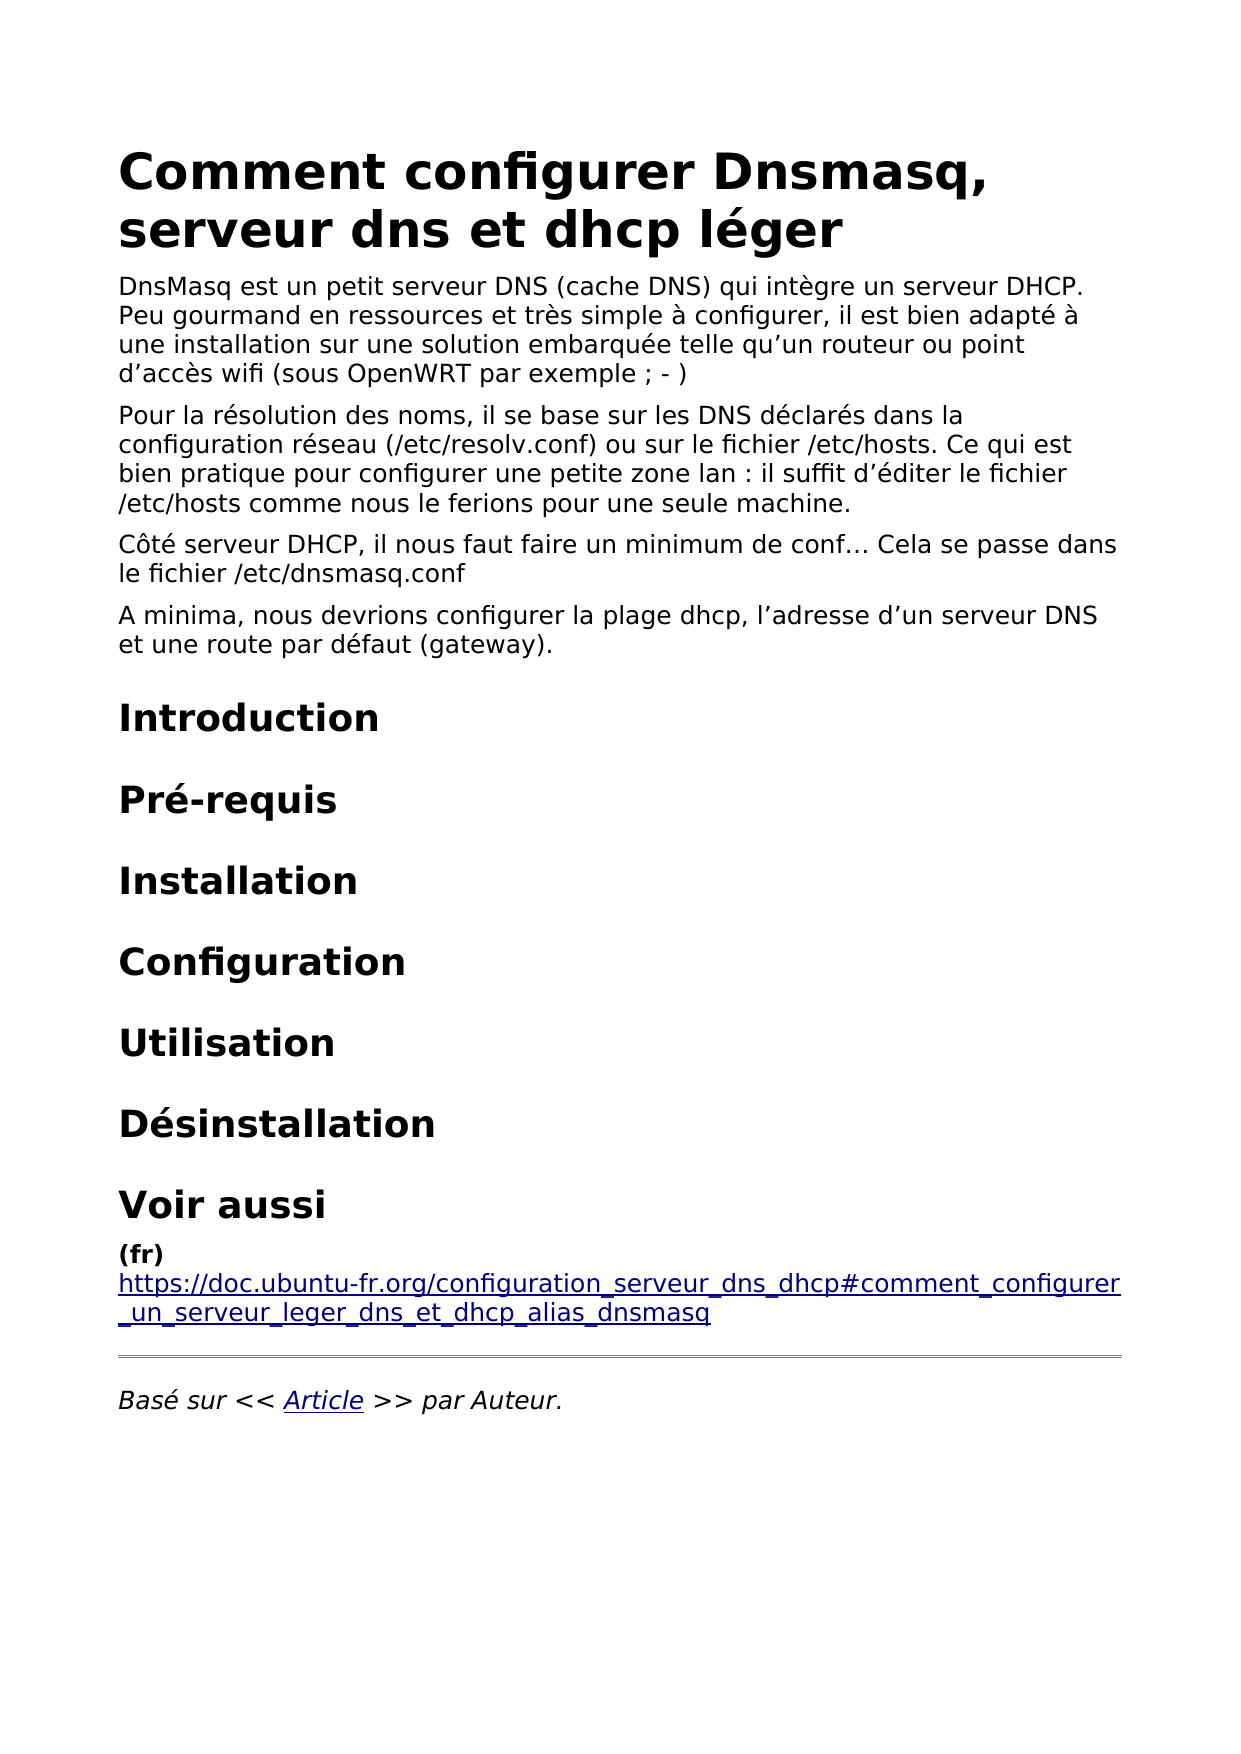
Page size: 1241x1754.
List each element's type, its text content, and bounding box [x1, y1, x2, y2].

subtitle Pré-requis [118, 778, 1122, 822]
subtitle Utilisation [118, 1022, 1122, 1065]
subtitle Installation [118, 859, 1122, 903]
text DnsMasq est un petit serveur DNS (cache DNS) qui intègre un serveur DHCP. Peu gourmand en ressources et très simple à configurer, il est bien adapté à une installation sur une solution embarquée telle qu’un routeur ou point d’accès wifi (sous OpenWRT par exemple ; - ) [118, 272, 1122, 389]
subtitle Introduction [118, 697, 1122, 741]
subtitle Désinstallation [118, 1103, 1122, 1146]
text A minima, nous devrions configurer la plage dhcp, l’adresse d’un serveur DNS et une route par défaut (gateway). [118, 601, 1122, 659]
text Pour la résolution des noms, il se base sur les DNS déclarés dans la configuration réseau (/etc/resolv.conf) ou sur le fichier /etc/hosts. Ce qui est bien pratique pour configurer une petite zone lan : il suffit d’éditer le fichier /etc/hosts comme nous le ferions pour une seule machine. [118, 401, 1122, 518]
subtitle Comment configurer Dnsmasq, serveur dns et dhcp léger [118, 143, 1122, 259]
text Basé sur << Article >> par Auteur. [118, 1386, 1122, 1416]
text (fr) https://doc.ubuntu-fr.org/configuration_serveur_dns_dhcp#comment_configurer_un_serveur_leger_dns_et_dhcp_alias_dnsmasq [118, 1240, 1122, 1328]
subtitle Configuration [118, 941, 1122, 984]
text Côté serveur DHCP, il nous faut faire un minimum de conf… Cela se passe dans le fichier /etc/dnsmasq.conf [118, 530, 1122, 589]
subtitle Voir aussi [118, 1184, 1122, 1228]
